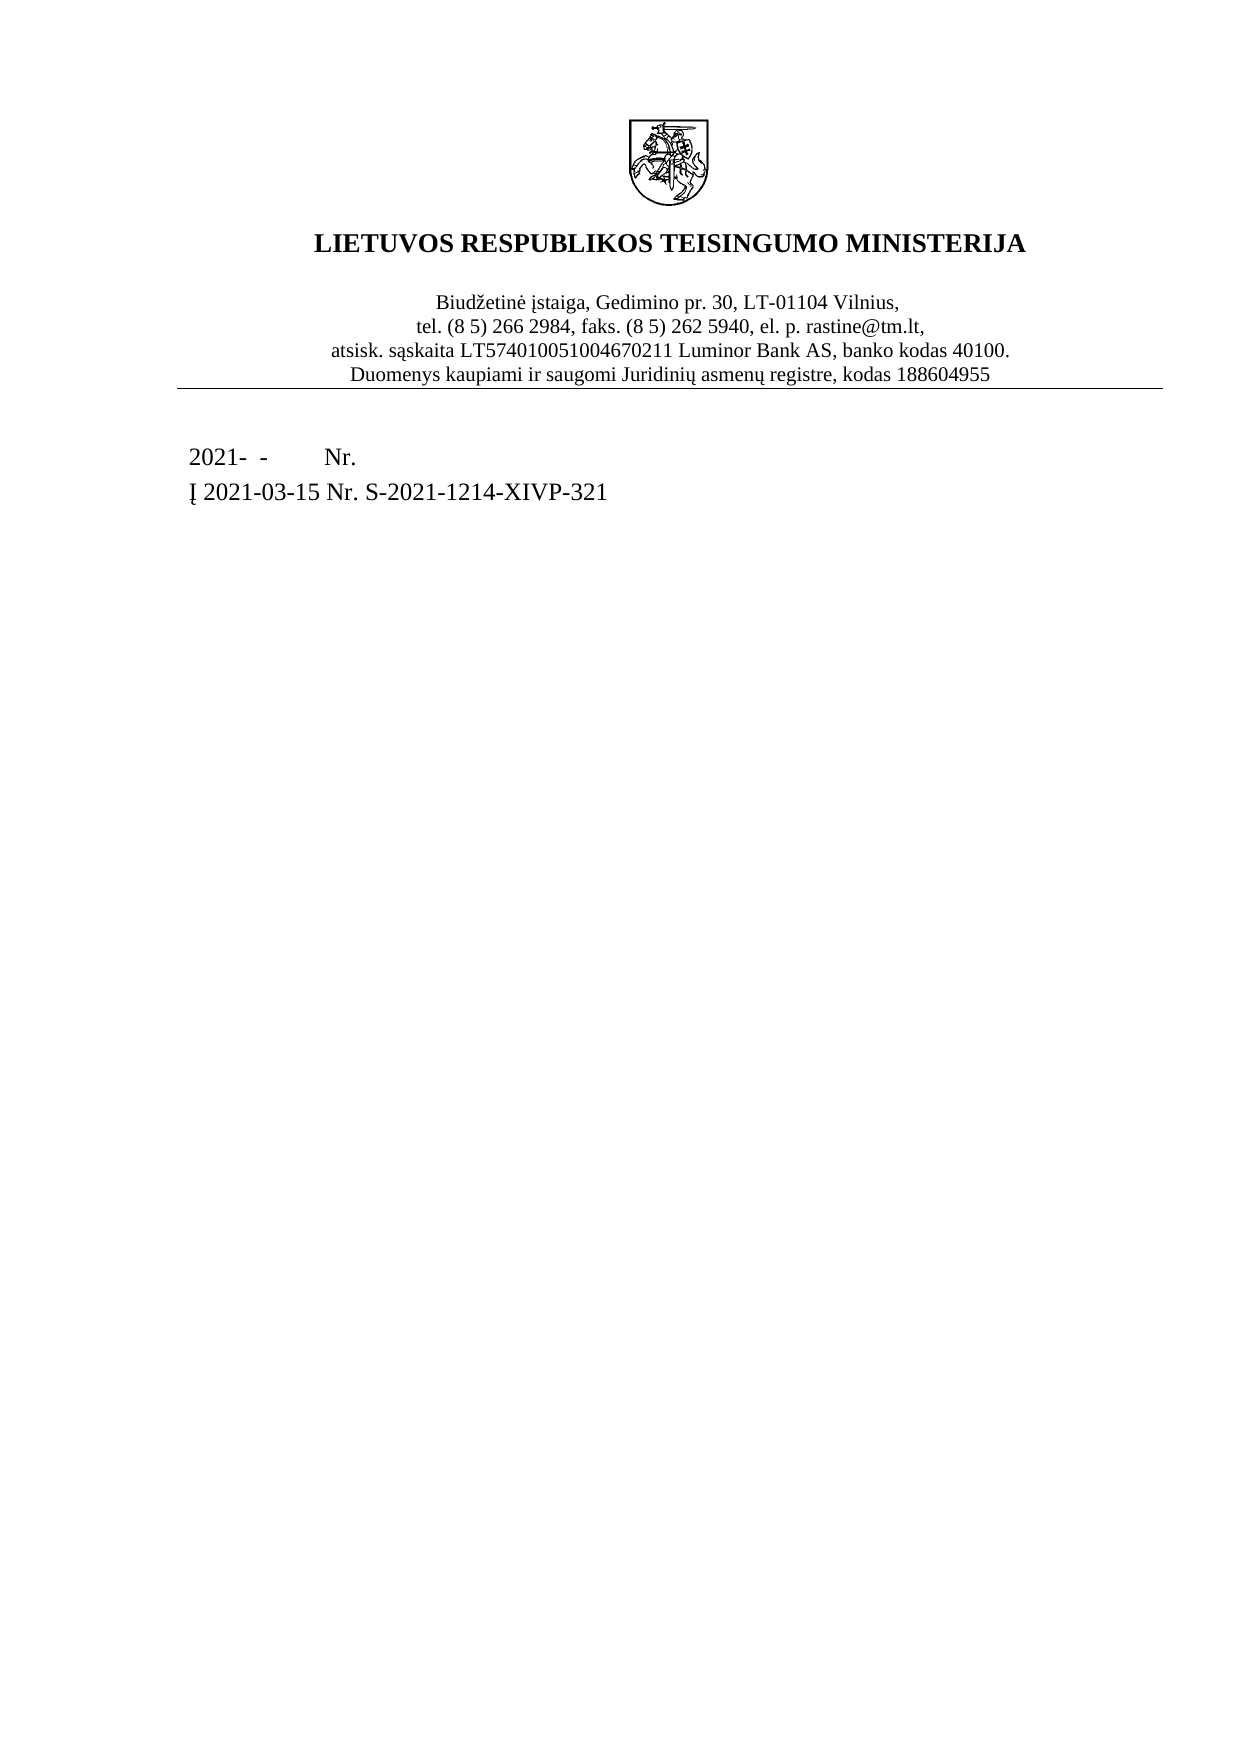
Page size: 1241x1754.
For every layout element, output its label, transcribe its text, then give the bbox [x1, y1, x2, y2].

table_header 2021- - Nr. [177, 442, 631, 477]
table_cell Į 2021-03-15 Nr. S-2021-1214-XIVP-321 [177, 477, 631, 513]
